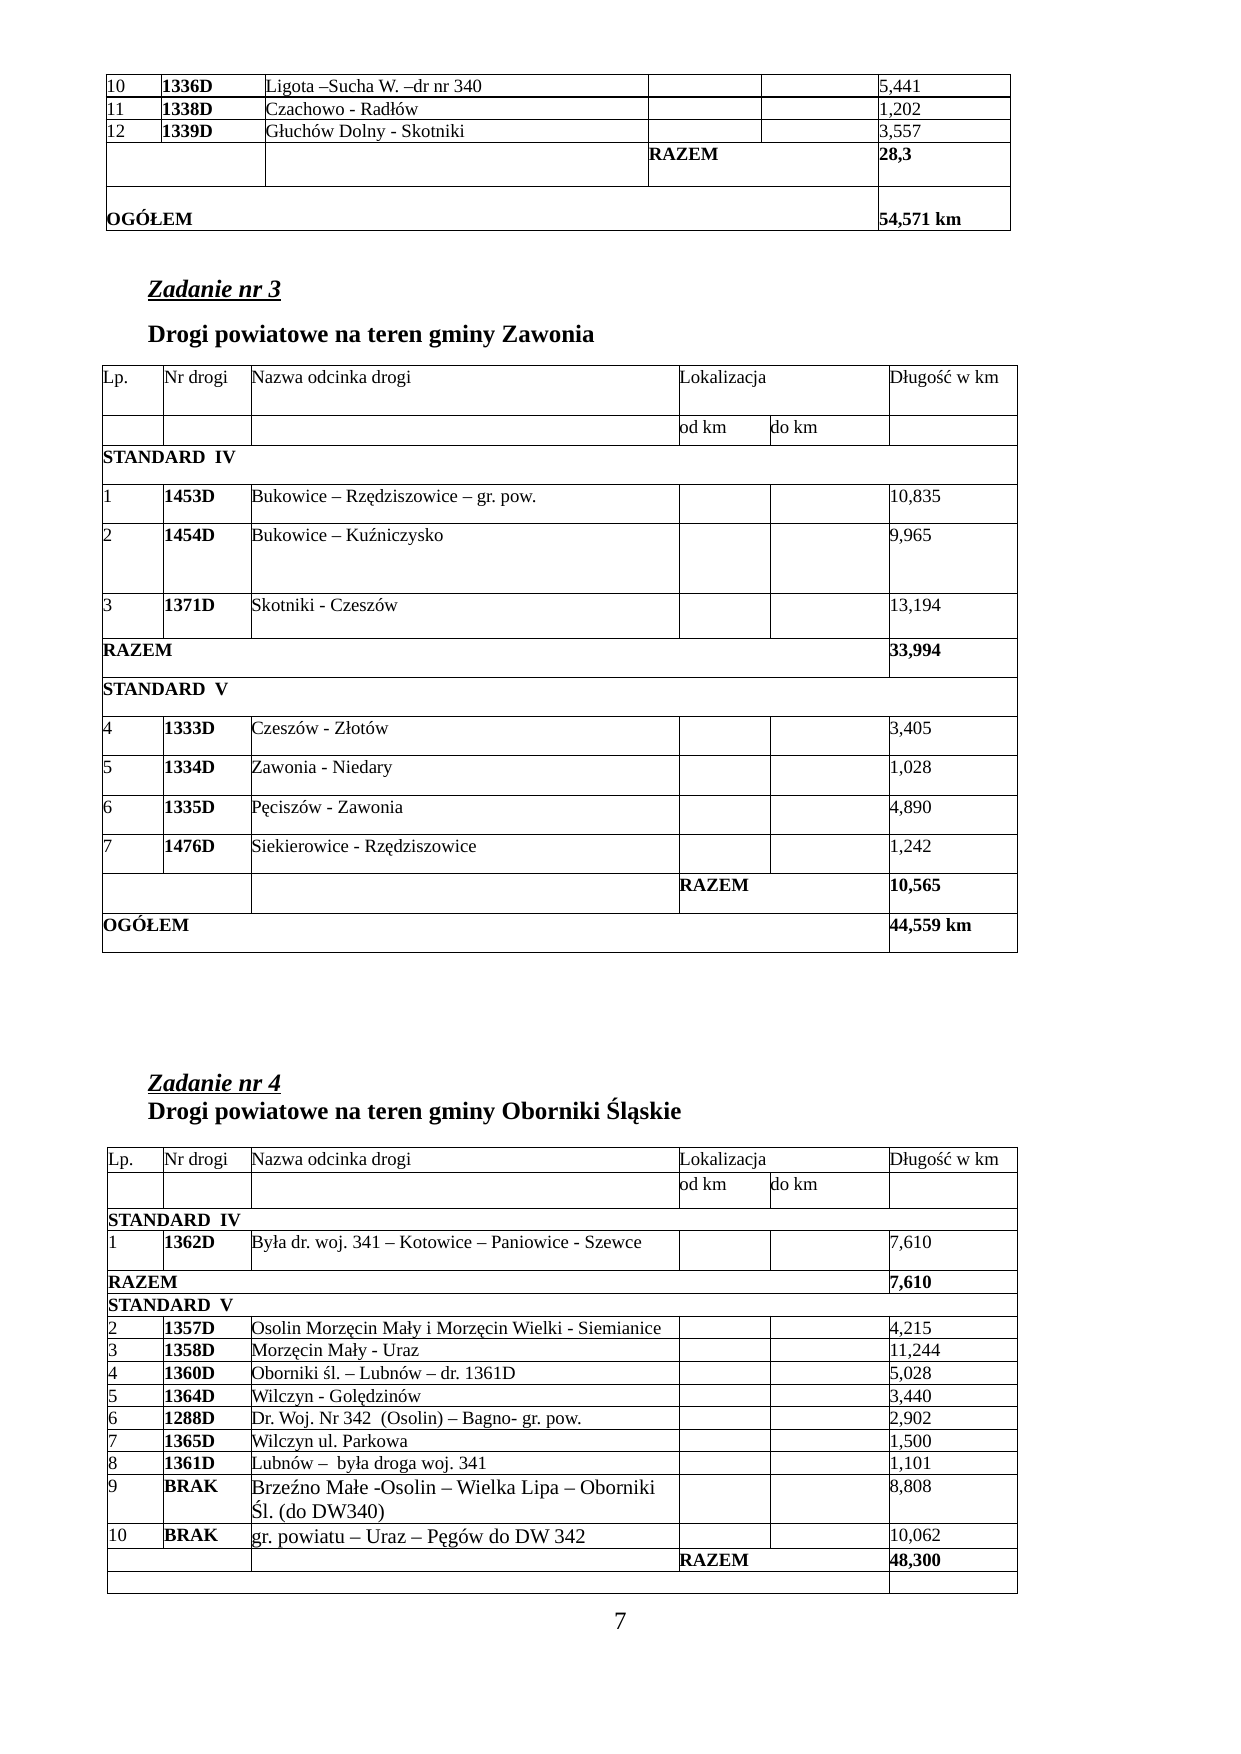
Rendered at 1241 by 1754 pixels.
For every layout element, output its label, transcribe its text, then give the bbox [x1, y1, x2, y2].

table_cell [762, 120, 878, 142]
table_cell [164, 416, 251, 445]
table_cell RAZEM [680, 1549, 889, 1571]
table_cell 1,028 [890, 756, 1017, 794]
table_cell [103, 416, 163, 445]
table_cell 3 [103, 594, 163, 637]
table_cell 11,244 [890, 1339, 1017, 1361]
table_cell Lubnów – była droga woj. 341 [252, 1452, 679, 1474]
table_cell 1454D [164, 524, 251, 593]
table_cell STANDARD V [108, 1294, 1017, 1316]
table_cell 1476D [164, 835, 251, 873]
table_cell [771, 594, 889, 637]
table_header Nazwa odcinka drogi [252, 1148, 679, 1172]
table_cell 1,500 [890, 1430, 1017, 1451]
table_cell RAZEM [108, 1271, 889, 1293]
table_cell BRAK [164, 1524, 251, 1548]
table_header Lokalizacja [680, 366, 889, 415]
table_cell [164, 1173, 251, 1208]
table_cell [266, 143, 648, 186]
table_cell Morzęcin Mały - Uraz [252, 1339, 679, 1361]
table_cell Zawonia - Niedary [252, 756, 679, 794]
table_cell [680, 1452, 770, 1474]
table_cell [108, 1173, 163, 1208]
table_cell [771, 485, 889, 523]
table_cell 2,902 [890, 1407, 1017, 1429]
table_cell 1336D [162, 75, 265, 96]
table_cell [252, 874, 679, 912]
table_cell [680, 756, 770, 794]
table_cell [252, 1549, 679, 1571]
table_cell 1357D [164, 1317, 251, 1338]
table_cell 4 [103, 717, 163, 755]
table_cell 3 [108, 1339, 163, 1361]
table_cell Wilczyn ul. Parkowa [252, 1430, 679, 1451]
table_cell 10,565 [890, 874, 1017, 912]
table_cell Bukowice – Kuźniczysko [252, 524, 679, 593]
table_cell [108, 1572, 889, 1593]
table_cell 9 [108, 1475, 163, 1523]
table_cell do km [771, 1173, 889, 1208]
table_cell 1335D [164, 796, 251, 834]
table_cell [107, 143, 265, 186]
table_cell RAZEM [680, 874, 889, 912]
table_cell [771, 1339, 889, 1361]
table_cell 7 [108, 1430, 163, 1451]
table_cell 1338D [162, 98, 265, 119]
table_cell [771, 1475, 889, 1523]
table_cell 10,835 [890, 485, 1017, 523]
table_cell [680, 1362, 770, 1383]
table_cell 12 [107, 120, 161, 142]
table_cell [680, 1339, 770, 1361]
table_cell [1011, 96, 1017, 119]
table_cell [680, 717, 770, 755]
table_cell 1364D [164, 1385, 251, 1406]
table_cell [680, 1317, 770, 1338]
table_cell STANDARD IV [103, 446, 1017, 484]
table_header Nazwa odcinka drogi [252, 366, 679, 415]
table_cell 5 [103, 756, 163, 794]
table_cell 3,440 [890, 1385, 1017, 1406]
table_cell 28,3 [879, 143, 1010, 186]
table_cell 6 [103, 796, 163, 834]
table_cell 10,062 [890, 1524, 1017, 1548]
table_cell [680, 1385, 770, 1406]
table_header Lp. [108, 1148, 163, 1172]
table_cell [108, 1549, 251, 1571]
table_cell [771, 756, 889, 794]
table_cell BRAK [164, 1475, 251, 1523]
text Zadanie nr 3 [148, 274, 1093, 303]
text Zadanie nr 4 [148, 1068, 1093, 1096]
text Drogi powiatowe na teren gminy Zawonia [148, 319, 1093, 348]
table_cell [680, 1407, 770, 1429]
table_cell [771, 1430, 889, 1451]
table_cell Oborniki śl. – Lubnów – dr. 1361D [252, 1362, 679, 1383]
table_cell [680, 485, 770, 523]
table_cell 1 [103, 485, 163, 523]
table_cell 2 [108, 1317, 163, 1338]
table_cell [252, 1173, 679, 1208]
table_header Lokalizacja [680, 1148, 889, 1172]
table_cell 10 [107, 75, 161, 96]
table_cell 9,965 [890, 524, 1017, 593]
table_cell [680, 1430, 770, 1451]
table_cell [762, 98, 878, 119]
table_cell [649, 75, 761, 96]
table_cell [649, 120, 761, 142]
table_cell [890, 1572, 1017, 1593]
table_cell 4 [108, 1362, 163, 1383]
table_cell 1371D [164, 594, 251, 637]
table_cell [771, 524, 889, 593]
table_cell 1339D [162, 120, 265, 142]
table_cell 54,571 km [879, 187, 1010, 230]
table_cell 2 [103, 524, 163, 593]
table_cell 4,890 [890, 796, 1017, 834]
table_cell Ligota –Sucha W. –dr nr 340 [266, 75, 648, 96]
table_cell [680, 1231, 770, 1270]
table_cell 10 [108, 1524, 163, 1548]
table_cell Siekierowice - Rzędziszowice [252, 835, 679, 873]
table_cell Bukowice – Rzędziszowice – gr. pow. [252, 485, 679, 523]
table_cell [680, 524, 770, 593]
table_cell 44,559 km [890, 914, 1017, 952]
table_cell 7 [103, 835, 163, 873]
table_cell 11 [107, 98, 161, 119]
table_cell [1011, 119, 1017, 142]
table_cell od km [680, 416, 770, 445]
table_cell OGÓŁEM [107, 187, 878, 230]
text Drogi powiatowe na teren gminy Oborniki Śląskie [148, 1096, 1093, 1125]
table_cell 7,610 [890, 1271, 1017, 1293]
table_cell [890, 416, 1017, 445]
table_cell [771, 835, 889, 873]
table_cell [771, 1385, 889, 1406]
table_cell 7,610 [890, 1231, 1017, 1270]
table_cell 1,101 [890, 1452, 1017, 1474]
table_header Nr drogi [164, 1148, 251, 1172]
table_cell [1011, 186, 1017, 230]
table_cell 4,215 [890, 1317, 1017, 1338]
table_cell Pęciszów - Zawonia [252, 796, 679, 834]
table_cell Czachowo - Radłów [266, 98, 648, 119]
table_cell RAZEM [649, 143, 878, 186]
table_cell Głuchów Dolny - Skotniki [266, 120, 648, 142]
table_cell [771, 1407, 889, 1429]
table_cell [771, 1231, 889, 1270]
table_cell Dr. Woj. Nr 342 (Osolin) – Bagno- gr. pow. [252, 1407, 679, 1429]
table_cell [762, 75, 878, 96]
table_header Nr drogi [164, 366, 251, 415]
table_cell [771, 1524, 889, 1548]
table_cell [771, 1452, 889, 1474]
table_cell 48,300 [890, 1549, 1017, 1571]
table_cell 1453D [164, 485, 251, 523]
table_cell Osolin Morzęcin Mały i Morzęcin Wielki - Siemianice [252, 1317, 679, 1338]
table_cell [771, 1317, 889, 1338]
table_cell [771, 717, 889, 755]
table_cell 1360D [164, 1362, 251, 1383]
table_cell STANDARD IV [108, 1209, 1017, 1230]
table_cell 1,242 [890, 835, 1017, 873]
table_cell 5 [108, 1385, 163, 1406]
table_cell 3,557 [879, 120, 1010, 142]
table_cell 1365D [164, 1430, 251, 1451]
table_cell 1362D [164, 1231, 251, 1270]
table_cell [103, 874, 251, 912]
table_cell [252, 416, 679, 445]
table_cell Była dr. woj. 341 – Kotowice – Paniowice - Szewce [252, 1231, 679, 1270]
table_cell 8,808 [890, 1475, 1017, 1523]
table_cell 1334D [164, 756, 251, 794]
table_cell RAZEM [103, 639, 889, 677]
table_cell 33,994 [890, 639, 1017, 677]
table_cell Czeszów - Złotów [252, 717, 679, 755]
table_cell 3,405 [890, 717, 1017, 755]
table_cell 8 [108, 1452, 163, 1474]
table_cell gr. powiatu – Uraz – Pęgów do DW 342 [252, 1524, 679, 1548]
table_cell [1011, 142, 1017, 186]
table_cell 5,441 [879, 75, 1010, 96]
table_cell [1011, 74, 1017, 96]
table_header Długość w km [890, 366, 1017, 415]
table_cell 1333D [164, 717, 251, 755]
table_cell Wilczyn - Golędzinów [252, 1385, 679, 1406]
table_cell [680, 835, 770, 873]
table_cell [890, 1173, 1017, 1208]
table_cell 1,202 [879, 98, 1010, 119]
table_cell [680, 594, 770, 637]
table_header Długość w km [890, 1148, 1017, 1172]
table_cell STANDARD V [103, 678, 1017, 716]
table_header Lp. [103, 366, 163, 415]
table_cell [680, 796, 770, 834]
table_cell OGÓŁEM [103, 914, 889, 952]
table_cell 1358D [164, 1339, 251, 1361]
table_cell do km [771, 416, 889, 445]
table_cell 1288D [164, 1407, 251, 1429]
table_cell 1361D [164, 1452, 251, 1474]
table_cell 13,194 [890, 594, 1017, 637]
table_cell [649, 98, 761, 119]
table_cell 1 [108, 1231, 163, 1270]
table_cell Skotniki - Czeszów [252, 594, 679, 637]
table_cell od km [680, 1173, 770, 1208]
table_cell [680, 1524, 770, 1548]
table_cell Brzeźno Małe -Osolin – Wielka Lipa – Oborniki Śl. (do DW340) [252, 1475, 679, 1523]
table_cell [771, 796, 889, 834]
table_cell [771, 1362, 889, 1383]
table_cell [680, 1475, 770, 1523]
table_cell 5,028 [890, 1362, 1017, 1383]
table_cell 6 [108, 1407, 163, 1429]
